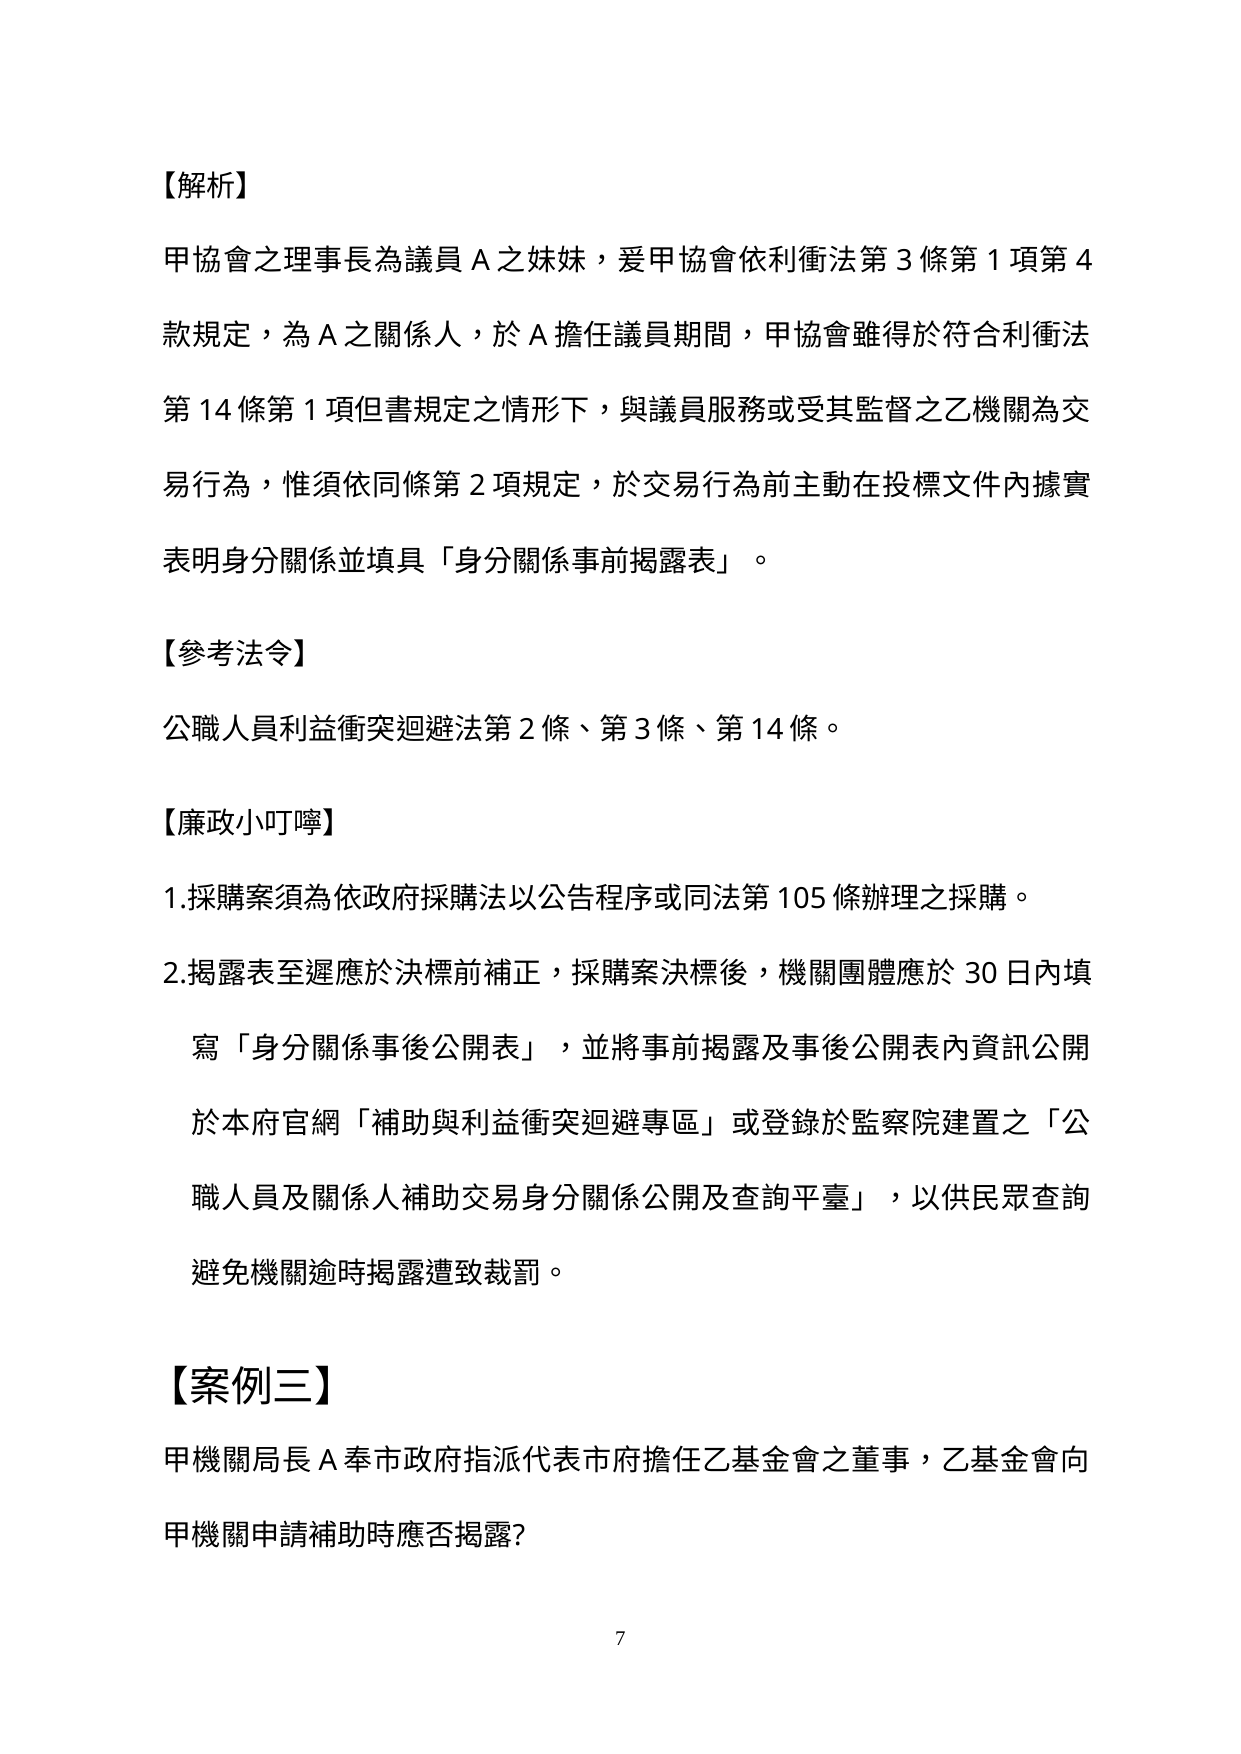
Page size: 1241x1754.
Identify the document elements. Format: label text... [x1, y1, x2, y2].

text 公職人員利益衝突迴避法第2條、第3條、第14條。 [162, 689, 1092, 764]
text 1.採購案須為依政府採購法以公告程序或同法第105條辦理之採購。 [162, 858, 1092, 933]
text 2.揭露表至遲應於決標前補正，採購案決標後，機關團體應於30日內填寫「身分關係事後公開表」，並將事前揭露及事後公開表內資訊公開於本府官網「補助與利益衝突迴避專區」或登錄於監察院建置之「公職人員及關係人補助交易身分關係公開及查詢平臺」，以供民眾查詢，避免機關逾時揭露遭致裁罰。 [162, 933, 1092, 1308]
text 【案例三】 [148, 1346, 1092, 1421]
text 甲協會之理事長為議員A之妹妹，爰甲協會依利衝法第3條第1項第4款規定，為A之關係人，於A擔任議員期間，甲協會雖得於符合利衝法第14條第1項但書規定之情形下，與議員服務或受其監督之乙機關為交易行為，惟須依同條第2項規定，於交易行為前主動在投標文件內據實表明身分關係並填具「身分關係事前揭露表」。 [162, 221, 1092, 596]
text 【廉政小叮嚀】 [148, 783, 1092, 858]
text 【解析】 [148, 146, 1092, 221]
text 甲機關局長A奉市政府指派代表市府擔任乙基金會之董事，乙基金會向甲機關申請補助時應否揭露? [162, 1421, 1092, 1571]
text 【參考法令】 [148, 614, 1092, 689]
